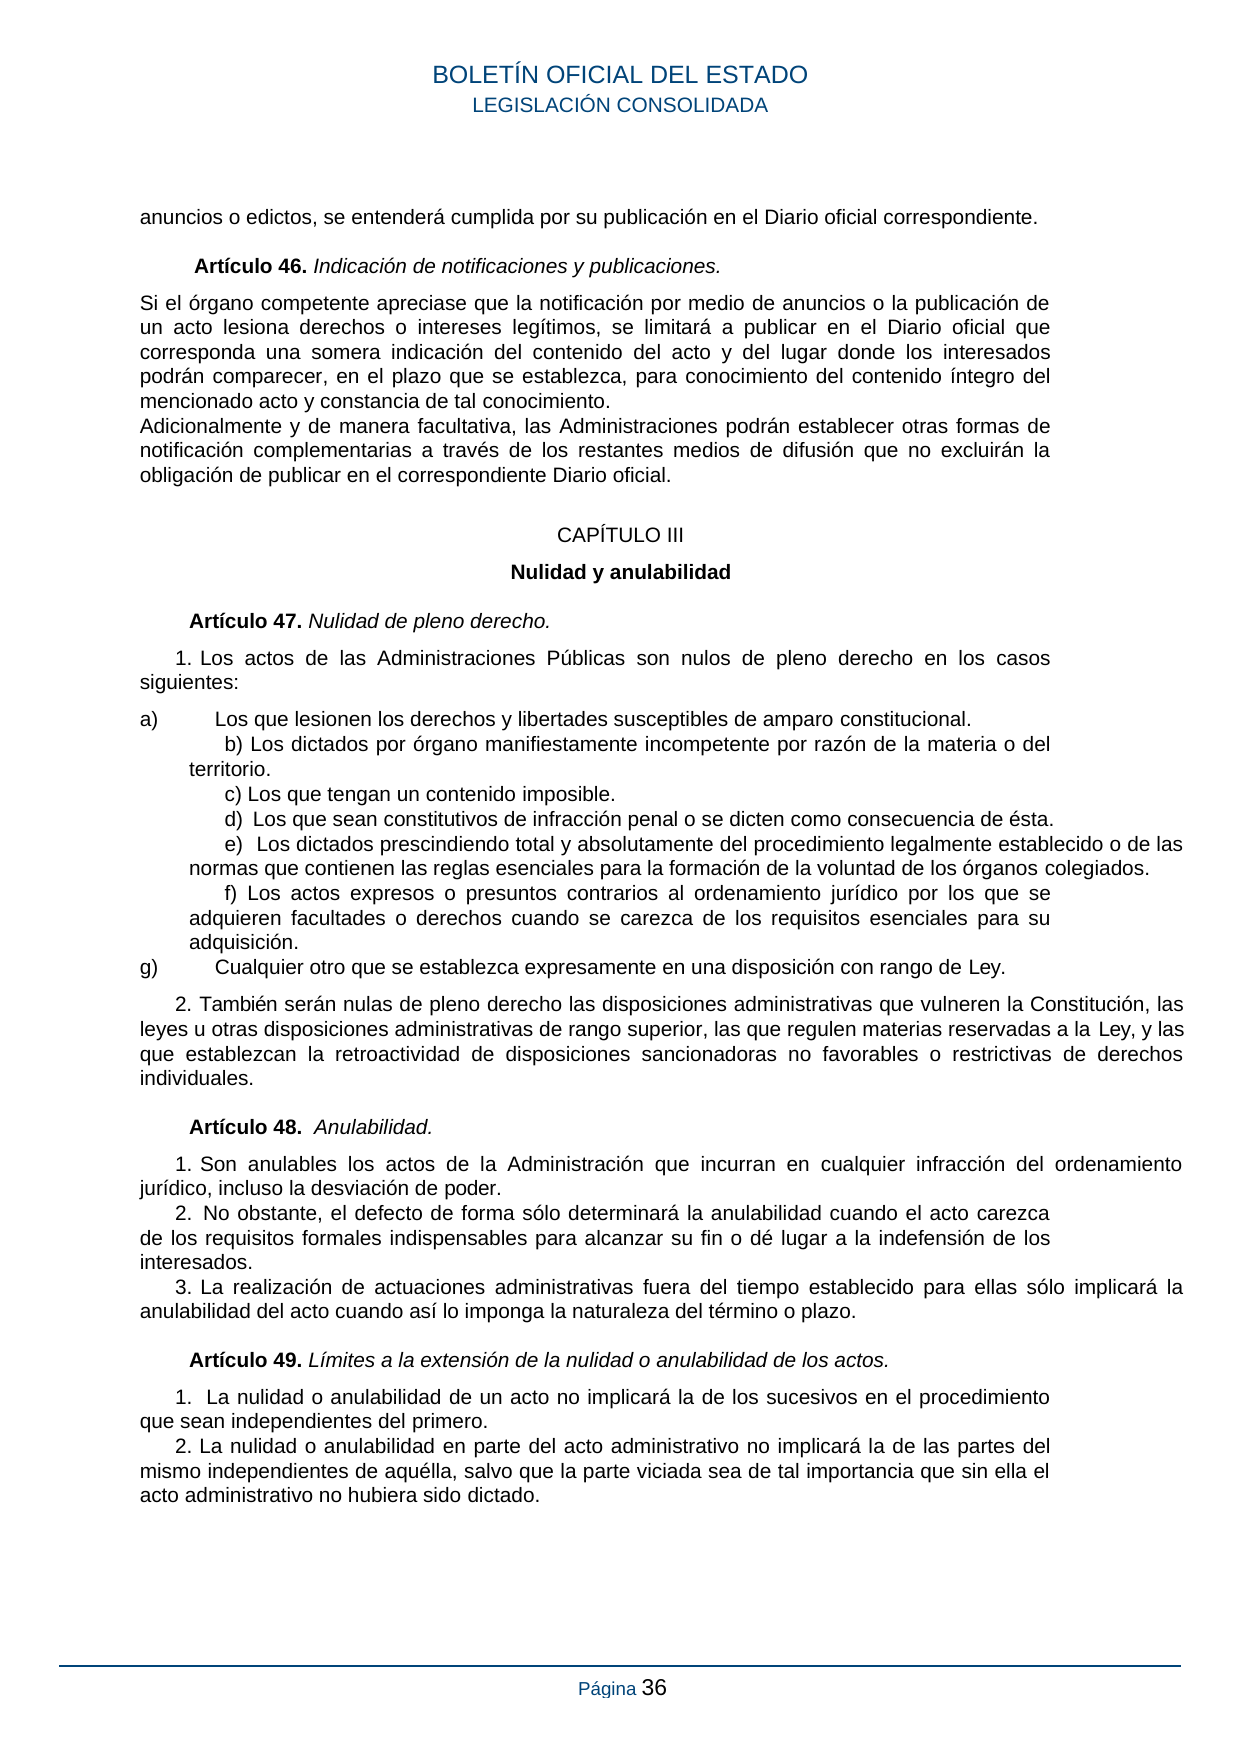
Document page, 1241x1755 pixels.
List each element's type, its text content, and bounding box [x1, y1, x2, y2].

text CAPÍTULO III [368, 523, 873, 547]
text Artículo 46. Indicación de notificaciones y publicaciones. [139, 253, 723, 277]
subtitle Nulidad y anulabilidad [139, 560, 731, 584]
list Los que tengan un contenido imposible. [224, 782, 1184, 806]
list No obstante, el defecto de forma sólo determinará la anulabilidad cuando el acto carezca de los requisitos formales indispensables para alcanzar su fin o dé lugar a la indefensión de los interesados. [139, 1201, 1052, 1274]
list Cualquier otro que se establezca expresamente en una disposición con rango de Ley. [139, 955, 1184, 979]
text Artículo 48. Anulabilidad. [189, 1114, 1184, 1138]
list También serán nulas de pleno derecho las disposiciones administrativas que vulneren la Constitución, las leyes u otras disposiciones administrativas de rango superior, las que regulen materias reservadas a la Ley, y las que establezcan la retroactividad de disposiciones sancionadoras no favorables o restrictivas de derechos individuales. [139, 992, 1184, 1090]
list Los actos expresos o presuntos contrarios al ordenamiento jurídico por los que se adquieren facultades o derechos cuando se carezca de los requisitos esenciales para su adquisición. [189, 881, 1052, 954]
text anuncios o edictos, se entenderá cumplida por su publicación en el Diario oficial correspondiente. [139, 205, 1047, 229]
list Los que lesionen los derechos y libertades susceptibles de amparo constitucional. [139, 707, 1184, 731]
list Los actos de las Administraciones Públicas son nulos de pleno derecho en los casos siguientes: [139, 645, 1052, 694]
text Adicionalmente y de manera facultativa, las Administraciones podrán establecer otras formas de notificación complementarias a través de los restantes medios de difusión que no excluirán la obligación de publicar en el correspondiente Diario oficial. [139, 414, 1052, 487]
text Si el órgano competente apreciase que la notificación por medio de anuncios o la publicación de un acto lesiona derechos o intereses legítimos, se limitará a publicar en el Diario oficial que corresponda una somera indicación del contenido del acto y del lugar donde los interesados podrán comparecer, en el plazo que se establezca, para conocimiento del contenido íntegro del mencionado acto y constancia de tal conocimiento. [139, 290, 1052, 413]
list Los dictados prescindiendo total y absolutamente del procedimiento legalmente establecido o de las normas que contienen las reglas esenciales para la formación de la voluntad de los órganos colegiados. [189, 831, 1184, 880]
list Los dictados por órgano manifiestamente incompetente por razón de la materia o del territorio. [189, 732, 1052, 781]
list La nulidad o anulabilidad de un acto no implicará la de los sucesivos en el procedimiento que sean independientes del primero. [139, 1384, 1052, 1433]
list La nulidad o anulabilidad en parte del acto administrativo no implicará la de las partes del mismo independientes de aquélla, salvo que la parte viciada sea de tal importancia que sin ella el acto administrativo no hubiera sido dictado. [139, 1434, 1052, 1507]
list Los que sean constitutivos de infracción penal o se dicten como consecuencia de ésta. [189, 807, 1184, 831]
text Artículo 47. Nulidad de pleno derecho. [189, 608, 1184, 632]
list La realización de actuaciones administrativas fuera del tiempo establecido para ellas sólo implicará la anulabilidad del acto cuando así lo imponga la naturaleza del término o plazo. [139, 1275, 1184, 1323]
list Son anulables los actos de la Administración que incurran en cualquier infracción del ordenamiento jurídico, incluso la desviación de poder. [139, 1151, 1184, 1200]
text Artículo 49. Límites a la extensión de la nulidad o anulabilidad de los actos. [189, 1348, 1184, 1372]
